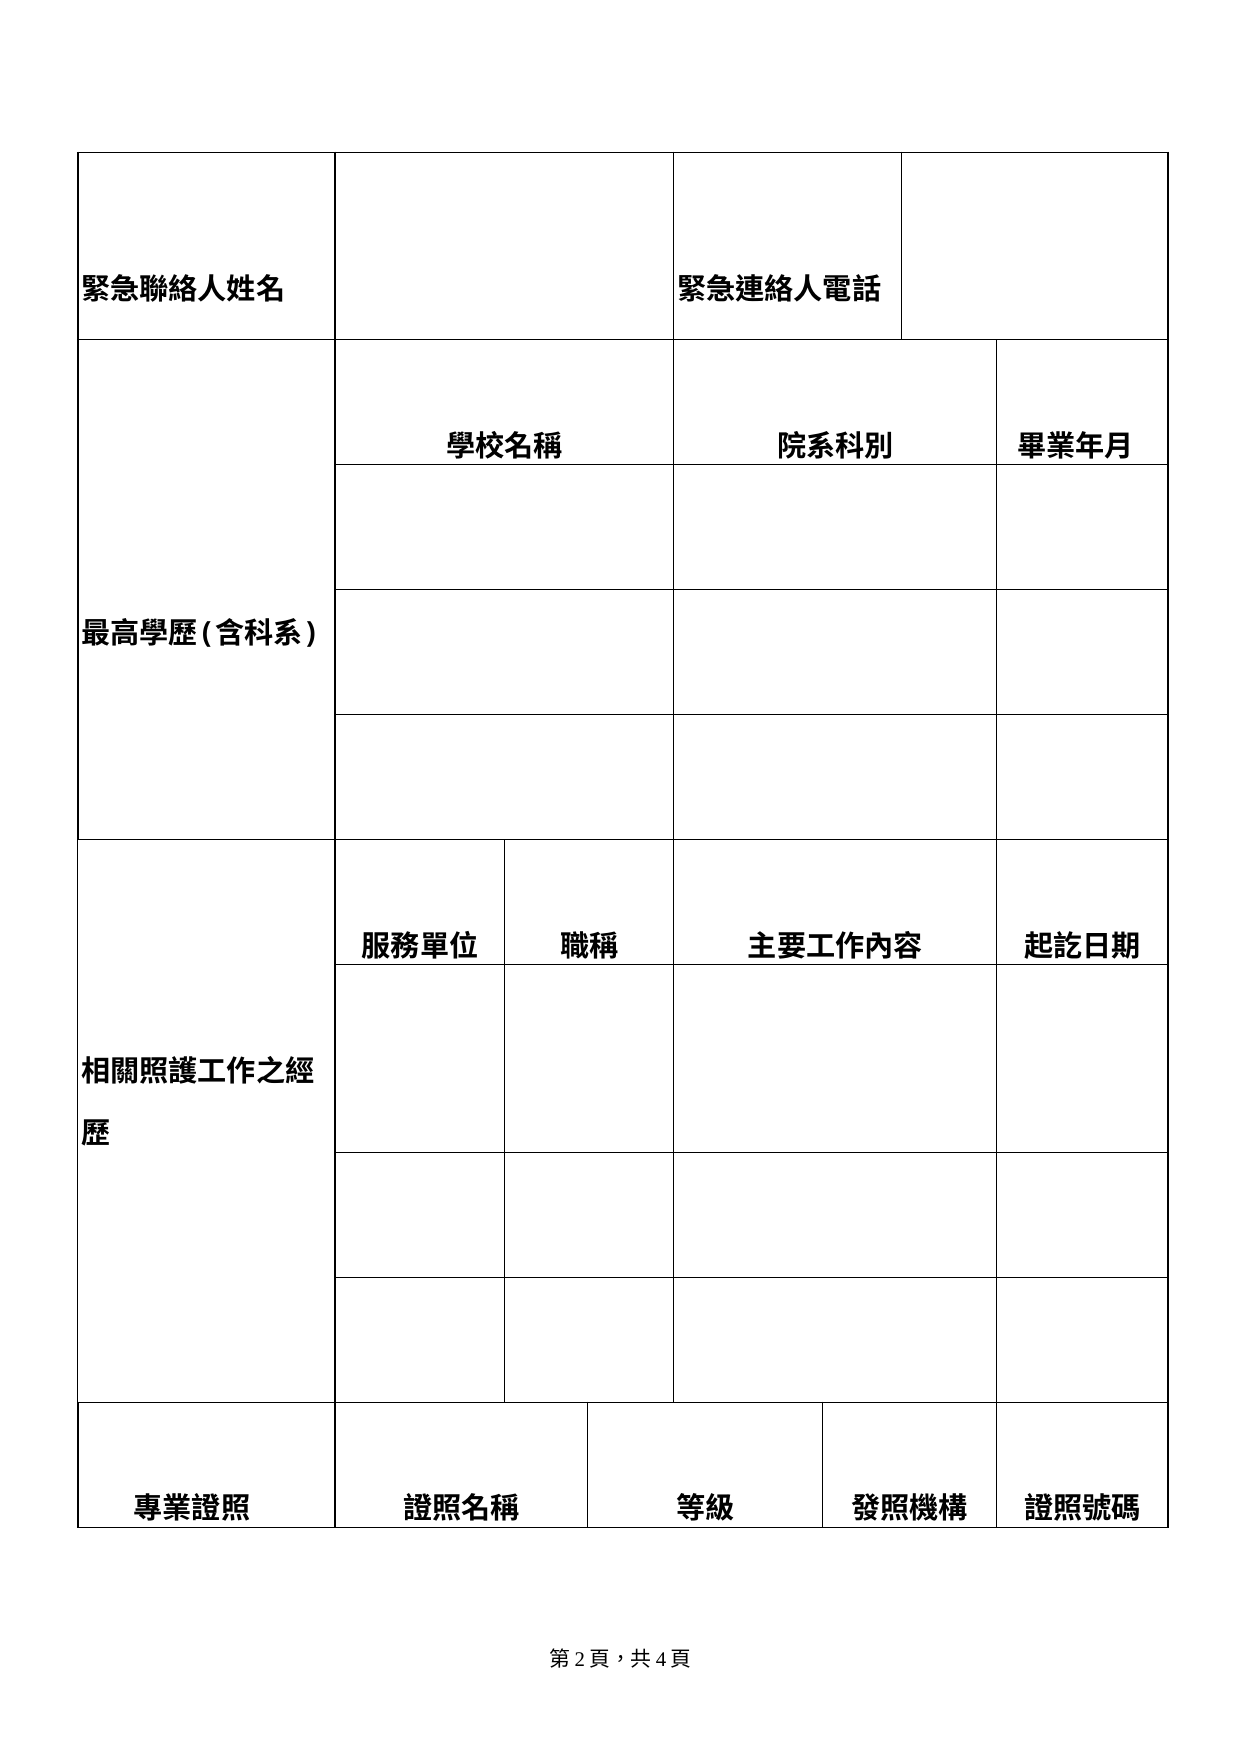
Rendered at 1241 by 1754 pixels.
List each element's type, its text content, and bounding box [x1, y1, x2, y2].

table_cell [78, 1277, 334, 1402]
table_cell [997, 965, 1167, 1152]
table_cell [674, 715, 996, 839]
table_cell [674, 590, 996, 714]
table_cell 證照號碼 [997, 1403, 1167, 1527]
table_cell 證照名稱 [336, 1403, 587, 1527]
table_cell 緊急聯絡人姓名 [79, 153, 334, 339]
table_cell [997, 715, 1167, 839]
table_cell 緊急連絡人電話 [674, 153, 901, 339]
table_cell [336, 1153, 504, 1277]
table_cell [336, 965, 504, 1152]
table_cell 職稱 [505, 840, 673, 964]
table_cell 專業證照 [79, 1403, 334, 1527]
table_cell [78, 1152, 334, 1277]
table_cell [997, 1278, 1167, 1402]
table_cell 起訖日期 [997, 840, 1167, 964]
table_cell [997, 465, 1167, 589]
table_cell [902, 153, 1167, 339]
table_cell [674, 1153, 996, 1277]
table_cell [505, 1153, 673, 1277]
table_cell [336, 715, 673, 839]
table_cell [997, 590, 1167, 714]
table_cell [505, 965, 673, 1152]
table_cell [674, 465, 996, 589]
table_cell 主要工作內容 [674, 840, 996, 964]
table_cell 等級 [588, 1403, 822, 1527]
table_cell [505, 1278, 673, 1402]
table_cell [674, 965, 996, 1152]
table_cell 畢業年月 [997, 340, 1167, 464]
table_cell [336, 590, 673, 714]
table_cell 發照機構 [823, 1403, 996, 1527]
table_cell [78, 840, 334, 964]
table_cell [336, 465, 673, 589]
table_cell 最高學歷(含科系) [79, 340, 334, 839]
table_cell [336, 153, 673, 339]
table_cell [674, 1278, 996, 1402]
table_cell 服務單位 [336, 840, 504, 964]
table_cell [336, 1278, 504, 1402]
table_cell 院系科別 [674, 340, 996, 464]
table_cell 相關照護工作之經歷 [78, 964, 334, 1152]
table_cell 學校名稱 [336, 340, 673, 464]
table_cell [997, 1153, 1167, 1277]
